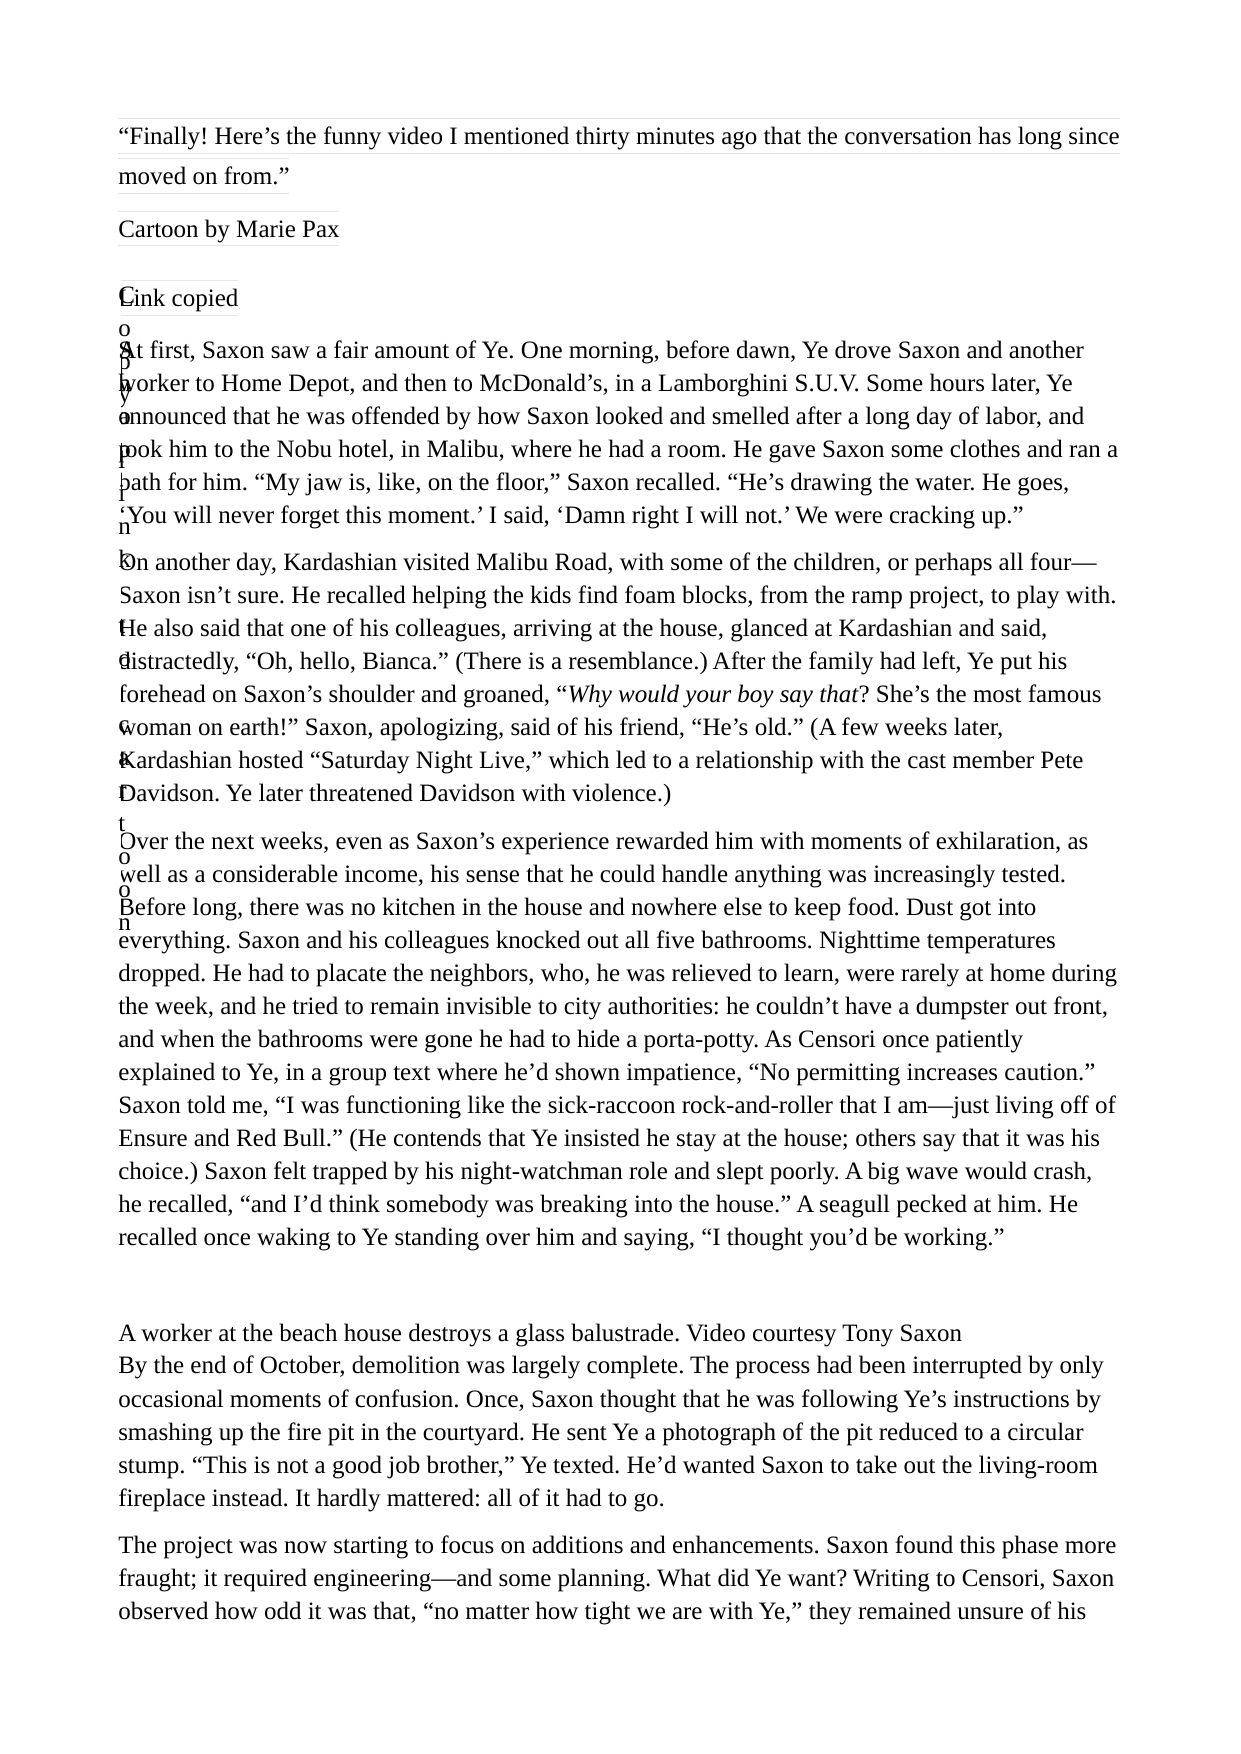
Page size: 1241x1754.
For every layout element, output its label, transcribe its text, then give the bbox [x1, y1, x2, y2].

text “Finally! Here’s the funny video I mentioned thirty minutes ago that the conversation has long since moved on from.” [118, 118, 1122, 193]
text At first, Saxon saw a fair amount of Ye. One morning, before dawn, Ye drove Saxon and another worker to Home Depot, and then to McDonald’s, in a Lamborghini S.U.V. Some hours later, Ye announced that he was offended by how Saxon looked and smelled after a long day of labor, and took him to the Nobu hotel, in Malibu, where he had a room. He gave Saxon some clothes and ran a bath for him. “My jaw is, like, on the floor,” Saxon recalled. “He’s drawing the water. He goes, ‘You will never forget this moment.’ I said, ‘Damn right I will not.’ We were cracking up.” [121, 335, 1122, 528]
text Link copied [121, 280, 1122, 315]
text The project was now starting to focus on additions and enhancements. Saxon found this phase more fraught; it required engineering—and some planning. What did Ye want? Writing to Censori, Saxon observed how odd it was that, “no matter how tight we are with Ye,” they remained unsure of his [118, 1530, 1122, 1625]
text A worker at the beach house destroys a glass balustrade. Video courtesy Tony Saxon [118, 1318, 1122, 1346]
text On another day, Kardashian visited Malibu Road, with some of the children, or perhaps all four—Saxon isn’t sure. He recalled helping the kids find foam blocks, from the ramp project, to play with. He also said that one of his colleagues, arriving at the house, glanced at Kardashian and said, distractedly, “Oh, hello, Bianca.” (There is a resemblance.) After the family had left, Ye put his forehead on Saxon’s shoulder and groaned, “Why would your boy say that? She’s the most famous woman on earth!” Saxon, apologizing, said of his friend, “He’s old.” (A few weeks later, Kardashian hosted “Saturday Night Live,” which led to a relationship with the cast member Pete Davidson. Ye later threatened Davidson with violence.) [121, 547, 1122, 807]
text Cartoon by Marie Pax [118, 211, 1122, 245]
text Over the next weeks, even as Saxon’s experience rewarded him with moments of exhilaration, as well as a considerable income, his sense that he could handle anything was increasingly tested. Before long, there was no kitchen in the house and nowhere else to keep food. Dust got into everything. Saxon and his colleagues knocked out all five bathrooms. Nighttime temperatures dropped. He had to placate the neighbors, who, he was relieved to learn, were rarely at home during the week, and he tried to remain invisible to city authorities: he couldn’t have a dumpster out front, and when the bathrooms were gone he had to hide a porta-potty. As Censori once patiently explained to Ye, in a group text where he’d shown impatience, “No permitting increases caution.” Saxon told me, “I was functioning like the sick-raccoon rock-and-roller that I am—just living off of Ensure and Red Bull.” (He contends that Ye insisted he stay at the house; others say that it was his choice.) Saxon felt trapped by his night-watchman role and slept poorly. A big wave would crash, he recalled, “and I’d think somebody was breaking into the house.” A seagull pecked at him. He recalled once waking to Ye standing over him and saying, “I thought you’d be working.” [118, 826, 1122, 1251]
text By the end of October, demolition was largely complete. The process had been interrupted by only occasional moments of confusion. Once, Saxon thought that he was following Ye’s instructions by smashing up the fire pit in the courtyard. He sent Ye a photograph of the pit reduced to a circular stump. “This is not a good job brother,” Ye texted. He’d wanted Saxon to take out the living-room fireplace instead. It hardly mattered: all of it had to go. [118, 1351, 1122, 1511]
